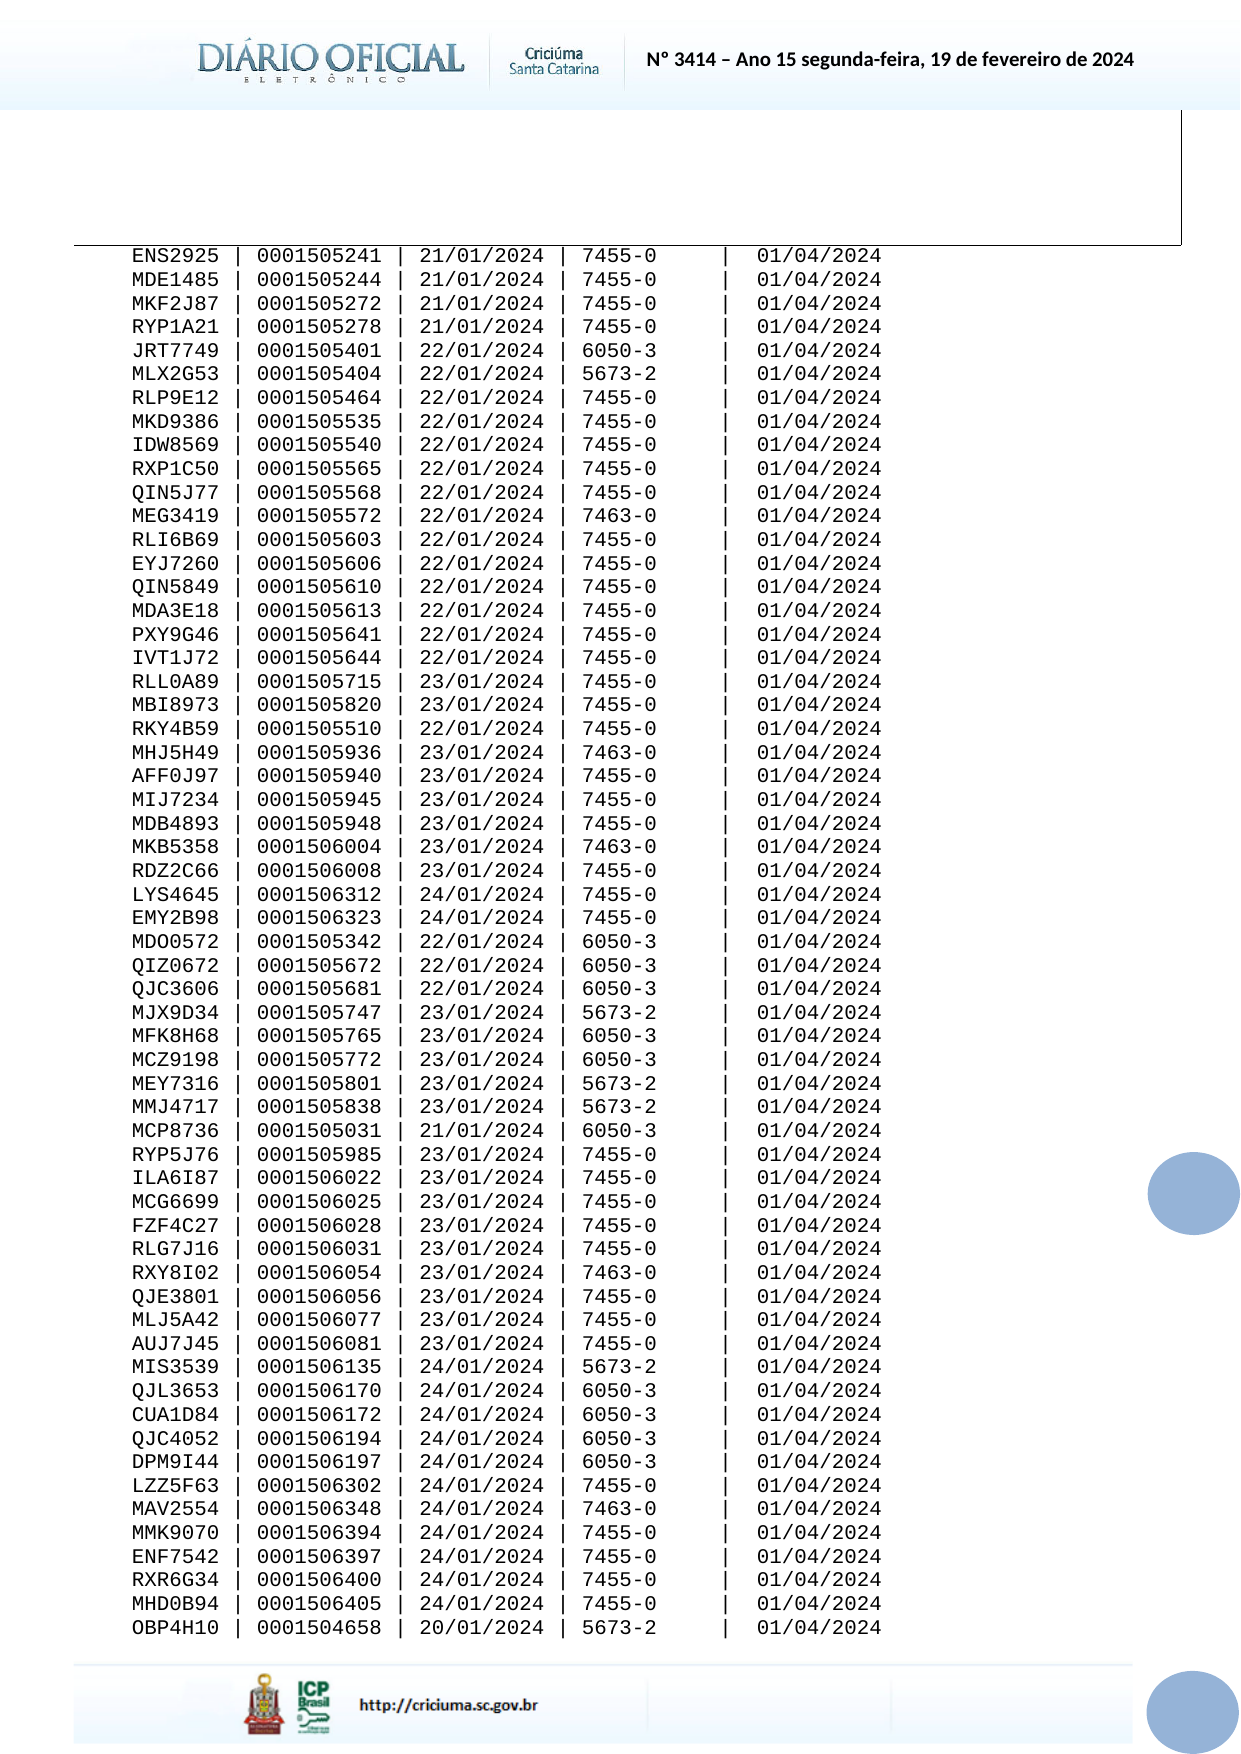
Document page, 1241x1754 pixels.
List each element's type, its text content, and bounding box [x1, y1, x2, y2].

text MCG6699 | 0001506025 | 23/01/2024 | 7455-0 | 01/04/2024 [44, 1191, 1153, 1215]
text JRT7749 | 0001505401 | 22/01/2024 | 6050-3 | 01/04/2024 [44, 340, 1181, 363]
text RKY4B59 | 0001505510 | 22/01/2024 | 7455-0 | 01/04/2024 [44, 718, 1181, 742]
text MJX9D34 | 0001505747 | 23/01/2024 | 5673-2 | 01/04/2024 [44, 1002, 1181, 1026]
text QJC3606 | 0001505681 | 22/01/2024 | 6050-3 | 01/04/2024 [44, 978, 1181, 1002]
text MHJ5H49 | 0001505936 | 23/01/2024 | 7463-0 | 01/04/2024 [44, 742, 1181, 765]
text MFK8H68 | 0001505765 | 23/01/2024 | 6050-3 | 01/04/2024 [44, 1026, 1181, 1049]
text LYS4645 | 0001506312 | 24/01/2024 | 7455-0 | 01/04/2024 [44, 884, 1181, 907]
text MCP8736 | 0001505031 | 21/01/2024 | 6050-3 | 01/04/2024 [44, 1120, 1181, 1144]
text QJE3801 | 0001506056 | 23/01/2024 | 7455-0 | 01/04/2024 [44, 1286, 1181, 1309]
text RXR6G34 | 0001506400 | 24/01/2024 | 7455-0 | 01/04/2024 [44, 1569, 1181, 1593]
text MIS3539 | 0001506135 | 24/01/2024 | 5673-2 | 01/04/2024 [44, 1357, 1181, 1380]
text MKD9386 | 0001505535 | 22/01/2024 | 7455-0 | 01/04/2024 [44, 411, 1181, 434]
text MKB5358 | 0001506004 | 23/01/2024 | 7463-0 | 01/04/2024 [44, 836, 1181, 860]
text MLJ5A42 | 0001506077 | 23/01/2024 | 7455-0 | 01/04/2024 [44, 1309, 1181, 1333]
text RXP1C50 | 0001505565 | 22/01/2024 | 7455-0 | 01/04/2024 [44, 458, 1181, 482]
text MCZ9198 | 0001505772 | 23/01/2024 | 6050-3 | 01/04/2024 [44, 1049, 1181, 1073]
text OBP4H10 | 0001504658 | 20/01/2024 | 5673-2 | 01/04/2024 [44, 1617, 1181, 1640]
text RLP9E12 | 0001505464 | 22/01/2024 | 7455-0 | 01/04/2024 [44, 387, 1181, 411]
text MIJ7234 | 0001505945 | 23/01/2024 | 7455-0 | 01/04/2024 [44, 789, 1181, 813]
text RLL0A89 | 0001505715 | 23/01/2024 | 7455-0 | 01/04/2024 [44, 671, 1181, 694]
text MKF2J87 | 0001505272 | 21/01/2024 | 7455-0 | 01/04/2024 [44, 292, 1181, 316]
text QJL3653 | 0001506170 | 24/01/2024 | 6050-3 | 01/04/2024 [44, 1380, 1181, 1404]
text PXY9G46 | 0001505641 | 22/01/2024 | 7455-0 | 01/04/2024 [44, 623, 1181, 647]
text MDB4893 | 0001505948 | 23/01/2024 | 7455-0 | 01/04/2024 [44, 813, 1181, 836]
text QIN5J77 | 0001505568 | 22/01/2024 | 7455-0 | 01/04/2024 [44, 482, 1181, 505]
text FZF4C27 | 0001506028 | 23/01/2024 | 7455-0 | 01/04/2024 [44, 1215, 1181, 1238]
text ENS2925 | 0001505241 | 21/01/2024 | 7455-0 | 01/04/2024 [44, 245, 1181, 269]
text MDE1485 | 0001505244 | 21/01/2024 | 7455-0 | 01/04/2024 [44, 269, 1181, 292]
text RLI6B69 | 0001505603 | 22/01/2024 | 7455-0 | 01/04/2024 [44, 529, 1181, 553]
text RLG7J16 | 0001506031 | 23/01/2024 | 7455-0 | 01/04/2024 [44, 1238, 1181, 1262]
text RXY8I02 | 0001506054 | 23/01/2024 | 7463-0 | 01/04/2024 [44, 1262, 1181, 1286]
text DPM9I44 | 0001506197 | 24/01/2024 | 6050-3 | 01/04/2024 [44, 1451, 1181, 1475]
text CUA1D84 | 0001506172 | 24/01/2024 | 6050-3 | 01/04/2024 [44, 1404, 1181, 1427]
text IVT1J72 | 0001505644 | 22/01/2024 | 7455-0 | 01/04/2024 [44, 647, 1181, 671]
text MEY7316 | 0001505801 | 23/01/2024 | 5673-2 | 01/04/2024 [44, 1073, 1181, 1096]
text QIZ0672 | 0001505672 | 22/01/2024 | 6050-3 | 01/04/2024 [44, 954, 1181, 978]
text QJC4052 | 0001506194 | 24/01/2024 | 6050-3 | 01/04/2024 [44, 1427, 1181, 1451]
text RYP5J76 | 0001505985 | 23/01/2024 | 7455-0 | 01/04/2024 [44, 1144, 1181, 1167]
text EYJ7260 | 0001505606 | 22/01/2024 | 7455-0 | 01/04/2024 [44, 553, 1181, 576]
text RDZ2C66 | 0001506008 | 23/01/2024 | 7455-0 | 01/04/2024 [44, 860, 1181, 884]
text LZZ5F63 | 0001506302 | 24/01/2024 | 7455-0 | 01/04/2024 [44, 1475, 1181, 1498]
text ENF7542 | 0001506397 | 24/01/2024 | 7455-0 | 01/04/2024 [44, 1546, 1181, 1569]
text RYP1A21 | 0001505278 | 21/01/2024 | 7455-0 | 01/04/2024 [44, 316, 1181, 340]
text QIN5849 | 0001505610 | 22/01/2024 | 7455-0 | 01/04/2024 [44, 576, 1181, 600]
text MMK9070 | 0001506394 | 24/01/2024 | 7455-0 | 01/04/2024 [44, 1522, 1181, 1546]
text MDO0572 | 0001505342 | 22/01/2024 | 6050-3 | 01/04/2024 [44, 931, 1181, 954]
text ILA6I87 | 0001506022 | 23/01/2024 | 7455-0 | 01/04/2024 [44, 1167, 1157, 1191]
text MMJ4717 | 0001505838 | 23/01/2024 | 5673-2 | 01/04/2024 [44, 1096, 1181, 1120]
text MBI8973 | 0001505820 | 23/01/2024 | 7455-0 | 01/04/2024 [44, 694, 1181, 718]
text IDW8569 | 0001505540 | 22/01/2024 | 7455-0 | 01/04/2024 [44, 434, 1181, 458]
text MHD0B94 | 0001506405 | 24/01/2024 | 7455-0 | 01/04/2024 [44, 1593, 1181, 1617]
text AFF0J97 | 0001505940 | 23/01/2024 | 7455-0 | 01/04/2024 [44, 765, 1181, 789]
text MLX2G53 | 0001505404 | 22/01/2024 | 5673-2 | 01/04/2024 [44, 363, 1181, 387]
text EMY2B98 | 0001506323 | 24/01/2024 | 7455-0 | 01/04/2024 [44, 907, 1181, 931]
text MAV2554 | 0001506348 | 24/01/2024 | 7463-0 | 01/04/2024 [44, 1498, 1181, 1522]
text MEG3419 | 0001505572 | 22/01/2024 | 7463-0 | 01/04/2024 [44, 505, 1181, 529]
text MDA3E18 | 0001505613 | 22/01/2024 | 7455-0 | 01/04/2024 [44, 600, 1181, 623]
text AUJ7J45 | 0001506081 | 23/01/2024 | 7455-0 | 01/04/2024 [44, 1333, 1181, 1357]
